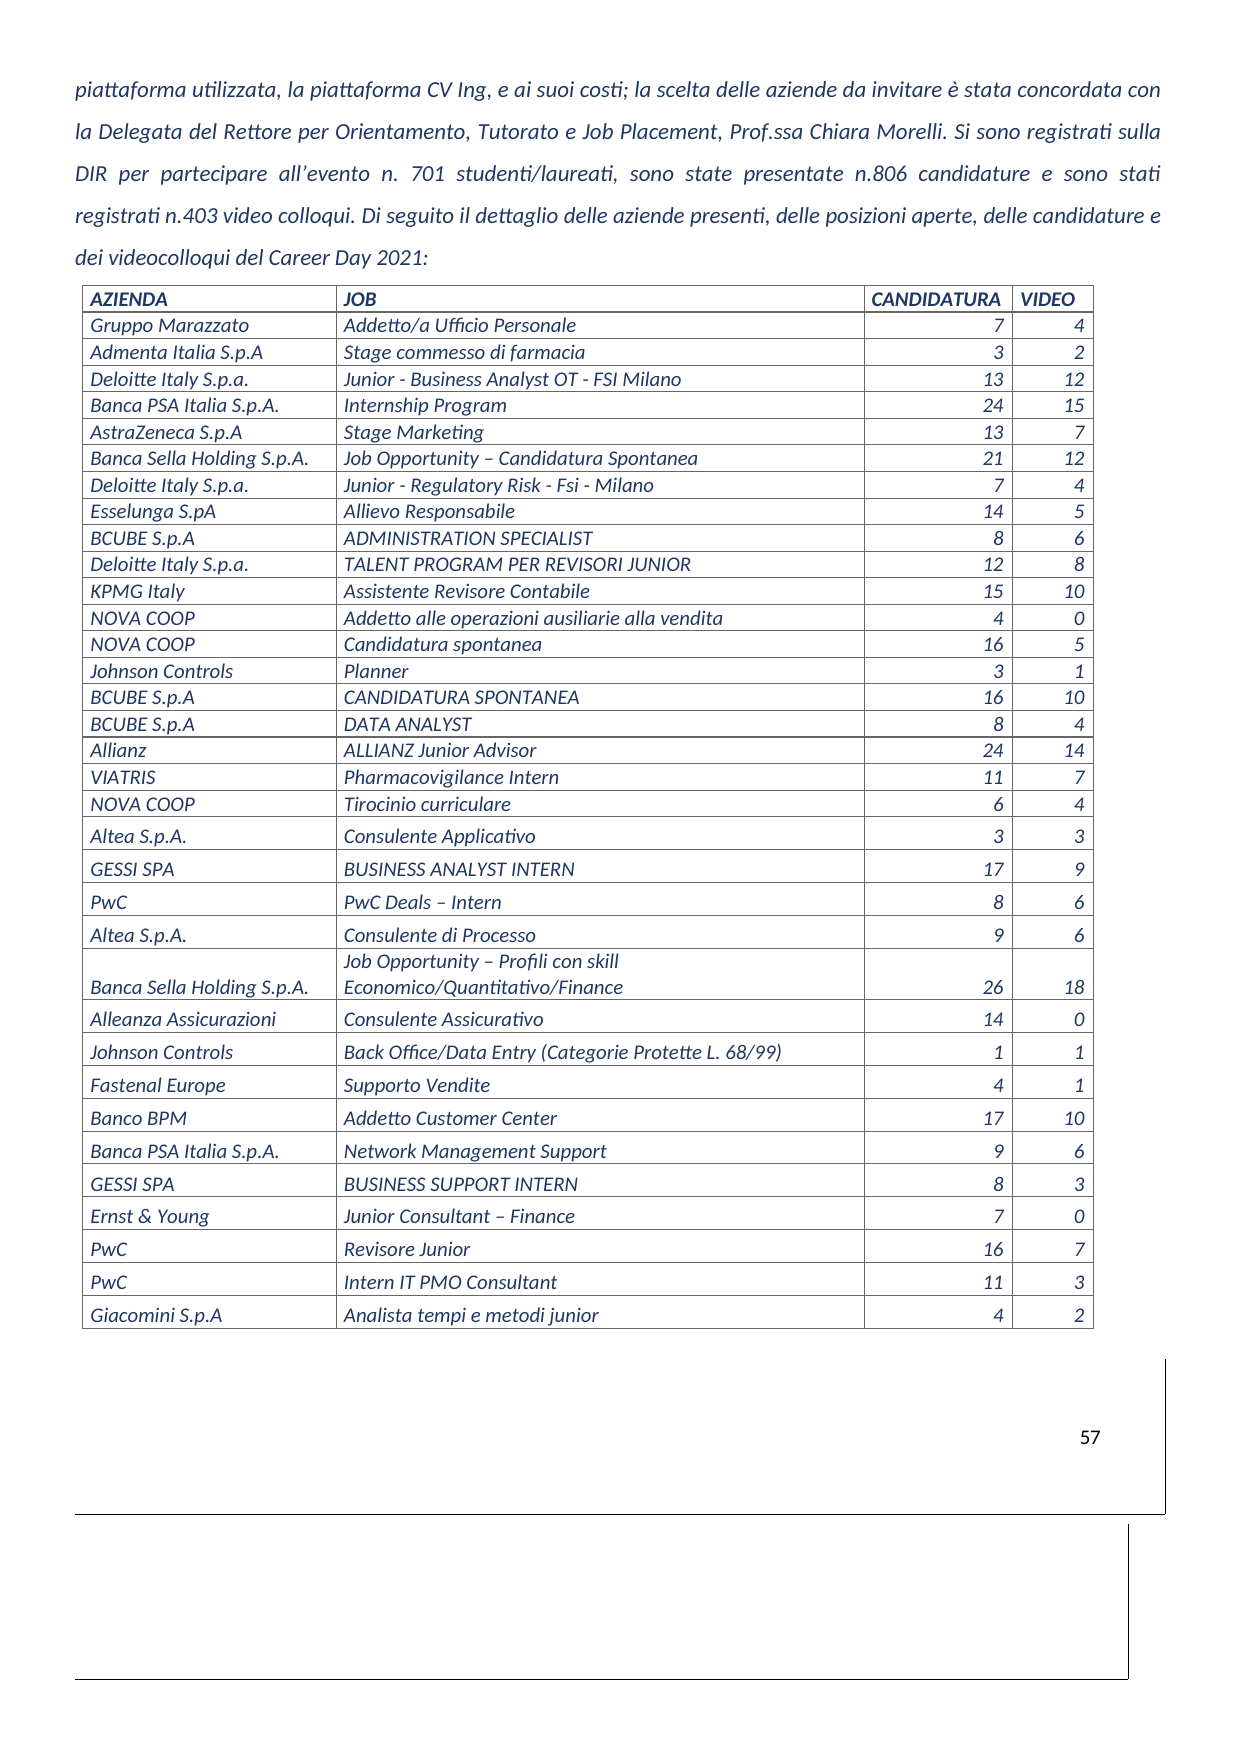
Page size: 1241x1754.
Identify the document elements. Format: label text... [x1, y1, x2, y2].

table_cell Junior - Regulatory Risk - Fsi - Milano [337, 472, 864, 497]
table_cell 14 [1013, 738, 1093, 763]
table_cell 6 [1013, 883, 1093, 914]
table_cell NOVA COOP [83, 631, 336, 657]
table_cell Allievo Responsabile [337, 499, 864, 524]
table_cell Stage Marketing [337, 419, 864, 444]
table_cell 4 [1013, 313, 1093, 338]
table_cell Candidatura spontanea [337, 631, 864, 657]
table_cell 6 [1013, 1132, 1093, 1163]
table_cell Altea S.p.A. [83, 817, 336, 849]
table_cell 12 [865, 552, 1012, 577]
table_cell Altea S.p.A. [83, 916, 336, 947]
table_header CANDIDATURA [865, 286, 1012, 311]
table_cell Deloitte Italy S.p.a. [83, 472, 336, 497]
table_cell 11 [865, 1263, 1012, 1294]
table_cell 8 [1013, 552, 1093, 577]
table_cell 10 [1013, 684, 1093, 710]
table_cell BCUBE S.p.A [83, 684, 336, 710]
table_cell 1 [865, 1033, 1012, 1065]
table_cell Johnson Controls [83, 658, 336, 683]
table_cell GESSI SPA [83, 1164, 336, 1196]
table_cell 13 [865, 419, 1012, 444]
table_cell Addetto Customer Center [337, 1099, 864, 1131]
table_cell BUSINESS SUPPORT INTERN [337, 1164, 864, 1196]
table_cell Tirocinio curriculare [337, 791, 864, 816]
table_cell Alleanza Assicurazioni [83, 1000, 336, 1032]
table_cell 8 [865, 1164, 1012, 1196]
table_cell 24 [865, 738, 1012, 763]
table_cell 10 [1013, 1099, 1093, 1131]
table_cell 3 [865, 817, 1012, 849]
table_cell Giacomini S.p.A [83, 1296, 336, 1327]
table_cell 17 [865, 1099, 1012, 1131]
table_cell Supporto Vendite [337, 1066, 864, 1098]
table_cell 9 [1013, 850, 1093, 882]
table_cell Gruppo Marazzato [83, 313, 336, 338]
table_cell 7 [1013, 764, 1093, 789]
table_cell 12 [1013, 366, 1093, 391]
table_cell Planner [337, 658, 864, 683]
table_cell Allianz [83, 738, 336, 763]
table_cell 3 [1013, 1164, 1093, 1196]
table_cell Analista tempi e metodi junior [337, 1296, 864, 1327]
table_cell TALENT PROGRAM PER REVISORI JUNIOR [337, 552, 864, 577]
table_cell 4 [865, 1296, 1012, 1327]
table_cell Banca PSA Italia S.p.A. [83, 1132, 336, 1163]
table_cell Johnson Controls [83, 1033, 336, 1065]
table_cell Consulente Assicurativo [337, 1000, 864, 1032]
table_cell Stage commesso di farmacia [337, 339, 864, 364]
table_cell KPMG Italy [83, 578, 336, 604]
table_cell 2 [1013, 339, 1093, 364]
table_cell Banco BPM [83, 1099, 336, 1131]
table_cell 10 [1013, 578, 1093, 604]
table_header VIDEO [1013, 286, 1093, 311]
table_cell BCUBE S.p.A [83, 525, 336, 551]
table_cell 11 [865, 764, 1012, 789]
table_cell 6 [1013, 525, 1093, 551]
table_cell 8 [865, 711, 1012, 736]
table_cell 13 [865, 366, 1012, 391]
table_cell BCUBE S.p.A [83, 711, 336, 736]
table_cell 15 [1013, 392, 1093, 418]
table_cell 7 [1013, 419, 1093, 444]
table_cell 16 [865, 631, 1012, 657]
table_cell Internship Program [337, 392, 864, 418]
table_cell NOVA COOP [83, 605, 336, 630]
table_cell Ernst & Young [83, 1197, 336, 1229]
table_cell PwC [83, 1230, 336, 1262]
table_cell Consulente Applicativo [337, 817, 864, 849]
table_cell Addetto alle operazioni ausiliarie alla vendita [337, 605, 864, 630]
table_cell 21 [865, 445, 1012, 471]
table_cell 3 [865, 339, 1012, 364]
table_cell NOVA COOP [83, 791, 336, 816]
table_cell Consulente di Processo [337, 916, 864, 947]
table_cell 14 [865, 1000, 1012, 1032]
table_cell 4 [1013, 791, 1093, 816]
table_cell Pharmacovigilance Intern [337, 764, 864, 789]
table_cell AstraZeneca S.p.A [83, 419, 336, 444]
table_cell 26 [865, 949, 1012, 999]
table_cell Junior - Business Analyst OT - FSI Milano [337, 366, 864, 391]
table_cell Addetto/a Ufficio Personale [337, 313, 864, 338]
table_cell Deloitte Italy S.p.a. [83, 366, 336, 391]
table_cell 5 [1013, 631, 1093, 657]
table_cell 2 [1013, 1296, 1093, 1327]
table_cell 17 [865, 850, 1012, 882]
table_cell Banca PSA Italia S.p.A. [83, 392, 336, 418]
table_cell 4 [865, 1066, 1012, 1098]
table_cell 14 [865, 499, 1012, 524]
table_cell 4 [1013, 472, 1093, 497]
table_cell Back Office/Data Entry (Categorie Protette L. 68/99) [337, 1033, 864, 1065]
table_cell ALLIANZ Junior Advisor [337, 738, 864, 763]
table_cell Junior Consultant – Finance [337, 1197, 864, 1229]
table_cell 1 [1013, 1066, 1093, 1098]
table_cell 9 [865, 1132, 1012, 1163]
table_cell 1 [1013, 1033, 1093, 1065]
table_cell 4 [1013, 711, 1093, 736]
table_cell 18 [1013, 949, 1093, 999]
table_cell Network Management Support [337, 1132, 864, 1163]
table_cell 4 [865, 605, 1012, 630]
table_cell Job Opportunity – Candidatura Spontanea [337, 445, 864, 471]
table_cell Fastenal Europe [83, 1066, 336, 1098]
text piattaforma utilizzata, la piattaforma CV Ing, e ai suoi costi; la scelta delle aziende da invitare è stata concordata con la Delegata del Rettore per Orientamento, Tutorato e Job Placement, Prof.ssa Chiara Morelli. Si sono registrati sulla DIR per partecipare all’evento n. 701 studenti/laureati, sono state presentate n.806 candidature e sono stati registrati n.403 video colloqui. Di seguito il dettaglio delle aziende presenti, delle posizioni aperte, delle candidature e dei videocolloqui del Career Day 2021: [75, 75, 1165, 271]
table_cell 0 [1013, 1000, 1093, 1032]
table_header JOB [337, 286, 864, 311]
table_cell 15 [865, 578, 1012, 604]
table_cell 6 [1013, 916, 1093, 947]
table_cell ADMINISTRATION SPECIALIST [337, 525, 864, 551]
table_cell PwC Deals – Intern [337, 883, 864, 914]
table_cell 3 [865, 658, 1012, 683]
table_cell PwC [83, 1263, 336, 1294]
table_cell BUSINESS ANALYST INTERN [337, 850, 864, 882]
table_cell 1 [1013, 658, 1093, 683]
table_cell Admenta Italia S.p.A [83, 339, 336, 364]
table_cell Assistente Revisore Contabile [337, 578, 864, 604]
table_cell 7 [865, 313, 1012, 338]
table_cell 8 [865, 883, 1012, 914]
table_cell DATA ANALYST [337, 711, 864, 736]
table_cell 12 [1013, 445, 1093, 471]
table_cell 9 [865, 916, 1012, 947]
table_cell 16 [865, 1230, 1012, 1262]
table_cell Deloitte Italy S.p.a. [83, 552, 336, 577]
table_cell 7 [865, 1197, 1012, 1229]
table_cell 3 [1013, 817, 1093, 849]
table_cell Banca Sella Holding S.p.A. [83, 949, 336, 999]
table_cell 3 [1013, 1263, 1093, 1294]
table_cell 24 [865, 392, 1012, 418]
table_cell Job Opportunity – Profili con skill Economico/Quantitativo/Finance [337, 949, 864, 999]
table_cell VIATRIS [83, 764, 336, 789]
table_cell GESSI SPA [83, 850, 336, 882]
table_cell Esselunga S.pA [83, 499, 336, 524]
table_cell 6 [865, 791, 1012, 816]
table_cell 7 [865, 472, 1012, 497]
table_cell PwC [83, 883, 336, 914]
table_cell Revisore Junior [337, 1230, 864, 1262]
table_cell Banca Sella Holding S.p.A. [83, 445, 336, 471]
table_cell 0 [1013, 605, 1093, 630]
table_cell 7 [1013, 1230, 1093, 1262]
table_header AZIENDA [83, 286, 336, 311]
table_cell Intern IT PMO Consultant [337, 1263, 864, 1294]
table_cell 8 [865, 525, 1012, 551]
table_cell 0 [1013, 1197, 1093, 1229]
table_cell 16 [865, 684, 1012, 710]
table_cell 5 [1013, 499, 1093, 524]
table_cell CANDIDATURA SPONTANEA [337, 684, 864, 710]
